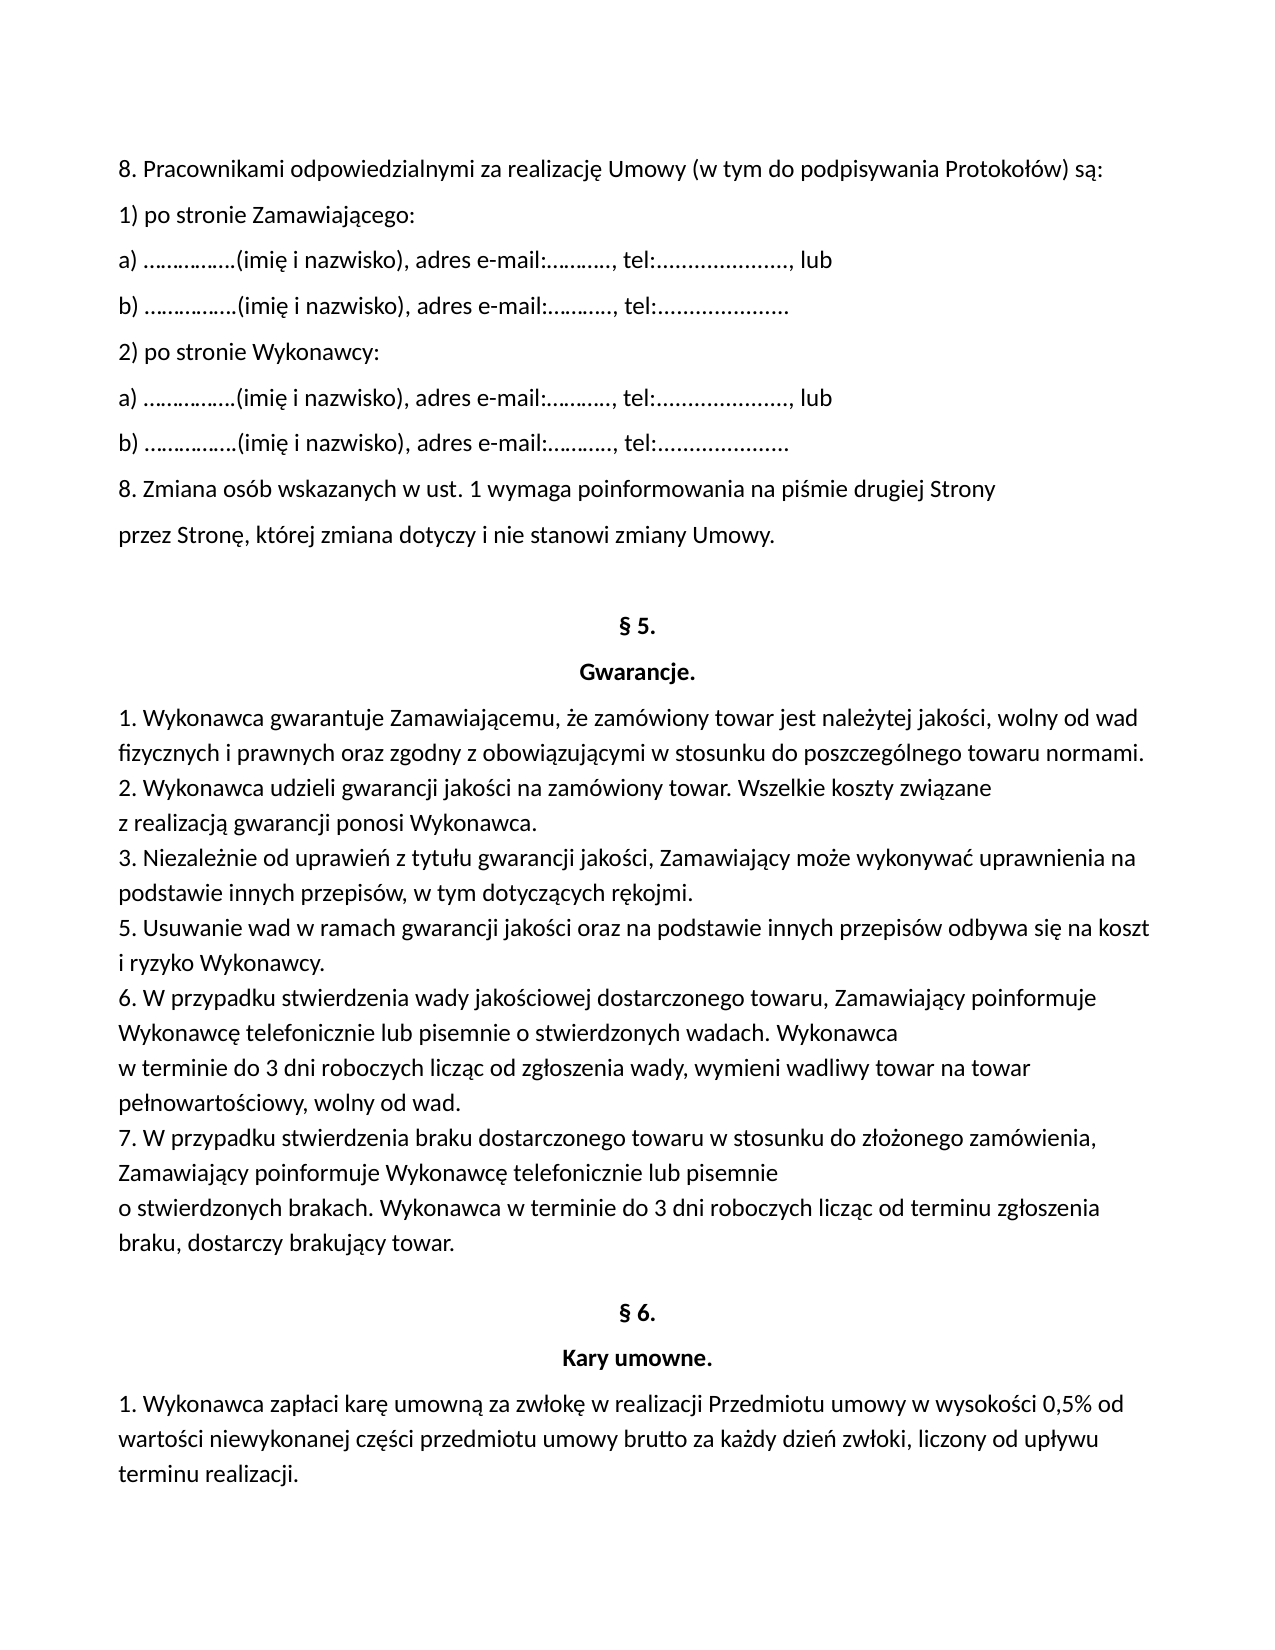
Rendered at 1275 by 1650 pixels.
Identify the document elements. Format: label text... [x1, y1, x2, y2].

text 3. Niezależnie od uprawień z tytułu gwarancji jakości, Zamawiający może wykonywać uprawnienia na podstawie innych przepisów, w tym dotyczących rękojmi. [118, 842, 1157, 907]
text 5. Usuwanie wad w ramach gwarancji jakości oraz na podstawie innych przepisów odbywa się na koszt i ryzyko Wykonawcy. [118, 912, 1157, 977]
text § 5. [118, 610, 1157, 641]
text a) …………….(imię i nazwisko), adres e-mail:……….., tel:....................., lub [118, 244, 1157, 275]
text § 6. [118, 1297, 1157, 1327]
text a) …………….(imię i nazwisko), adres e-mail:……….., tel:....................., lub [118, 382, 1157, 412]
text Kary umowne. [118, 1343, 1157, 1373]
text 7. W przypadku stwierdzenia braku dostarczonego towaru w stosunku do złożonego zamówienia, Zamawiający poinformuje Wykonawcę telefonicznie lub pisemnie o stwierdzonych brakach. Wykonawca w terminie do 3 dni roboczych licząc od terminu zgłoszenia braku, dostarczy brakujący towar. [118, 1122, 1157, 1257]
text b) …………….(imię i nazwisko), adres e-mail:……….., tel:..................... [118, 427, 1157, 458]
text 1. Wykonawca gwarantuje Zamawiającemu, że zamówiony towar jest należytej jakości, wolny od wad fizycznych i prawnych oraz zgodny z obowiązującymi w stosunku do poszczególnego towaru normami. [118, 702, 1157, 767]
text 2) po stronie Wykonawcy: [118, 336, 1157, 367]
text 6. W przypadku stwierdzenia wady jakościowej dostarczonego towaru, Zamawiający poinformuje Wykonawcę telefonicznie lub pisemnie o stwierdzonych wadach. Wykonawca w terminie do 3 dni roboczych licząc od zgłoszenia wady, wymieni wadliwy towar na towar pełnowartościowy, wolny od wad. [118, 982, 1157, 1117]
text 8. Pracownikami odpowiedzialnymi za realizację Umowy (w tym do podpisywania Protokołów) są: [118, 153, 1157, 184]
text Gwarancje. [118, 656, 1157, 687]
text 1. Wykonawca zapłaci karę umowną za zwłokę w realizacji Przedmiotu umowy w wysokości 0,5% od wartości niewykonanej części przedmiotu umowy brutto za każdy dzień zwłoki, liczony od upływu terminu realizacji. [118, 1388, 1157, 1489]
text przez Stronę, której zmiana dotyczy i nie stanowi zmiany Umowy. [118, 519, 1157, 549]
text 2. Wykonawca udzieli gwarancji jakości na zamówiony towar. Wszelkie koszty związane z realizacją gwarancji ponosi Wykonawca. [118, 772, 1157, 837]
text b) …………….(imię i nazwisko), adres e-mail:……….., tel:..................... [118, 290, 1157, 321]
text 8. Zmiana osób wskazanych w ust. 1 wymaga poinformowania na piśmie drugiej Strony [118, 473, 1157, 504]
text 1) po stronie Zamawiającego: [118, 199, 1157, 229]
